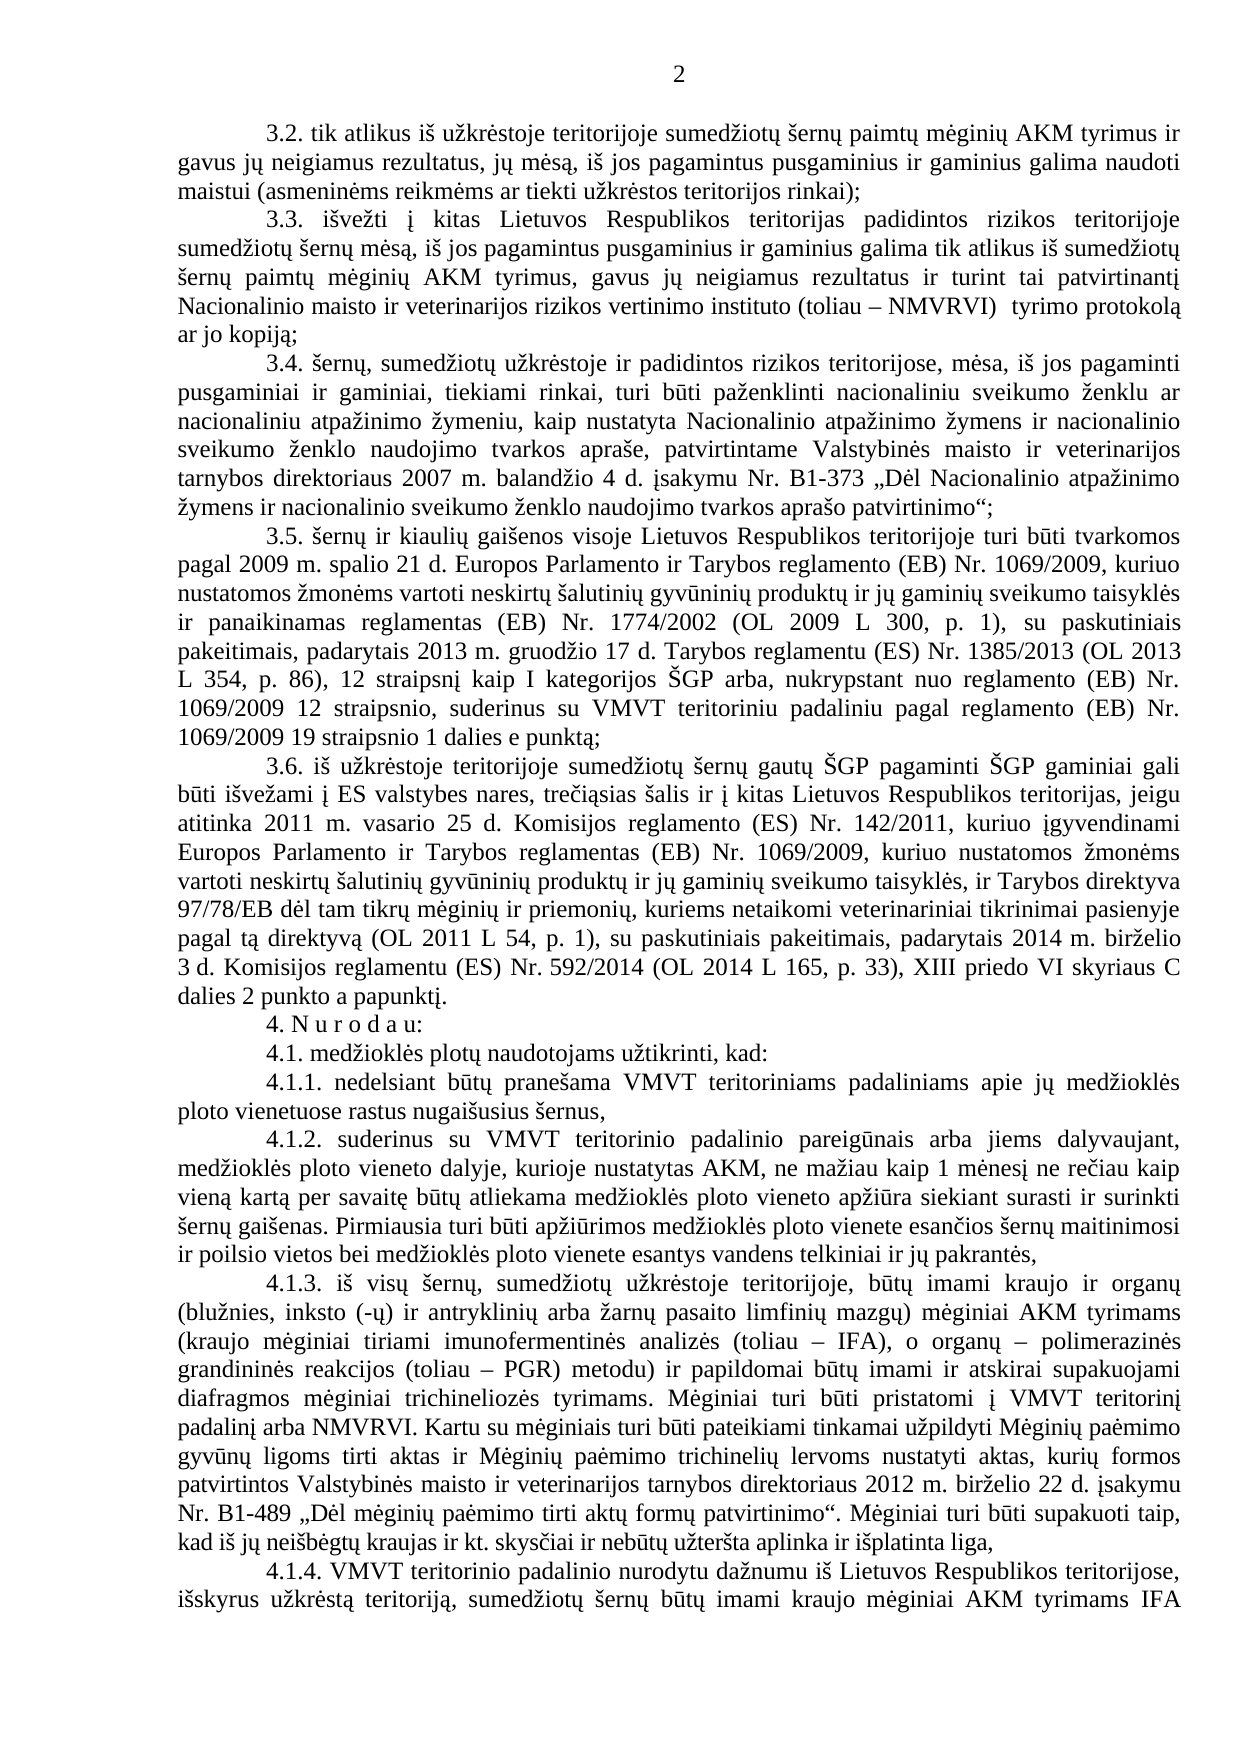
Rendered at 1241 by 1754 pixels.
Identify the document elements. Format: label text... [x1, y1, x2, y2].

text 4.1.3. iš visų šernų, sumedžiotų užkrėstoje teritorijoje, būtų imami kraujo ir organų (blužnies, inksto (-ų) ir antryklinių arba žarnų pasaito limfinių mazgų) mėginiai AKM tyrimams (kraujo mėginiai tiriami imunofermentinės analizės (toliau – IFA), o organų – polimerazinės grandininės reakcijos (toliau – PGR) metodu) ir papildomai būtų imami ir atskirai supakuojami diafragmos mėginiai trichineliozės tyrimams. Mėginiai turi būti pristatomi į VMVT teritorinį padalinį arba NMVRVI. Kartu su mėginiais turi būti pateikiami tinkamai užpildyti Mėginių paėmimo gyvūnų ligoms tirti aktas ir Mėginių paėmimo trichinelių lervoms nustatyti aktas, kurių formos patvirtintos Valstybinės maisto ir veterinarijos tarnybos direktoriaus 2012 m. birželio 22 d. įsakymu Nr. B1-489 „Dėl mėginių paėmimo tirti aktų formų patvirtinimo“. Mėginiai turi būti supakuoti taip, kad iš jų neišbėgtų kraujas ir kt. skysčiai ir nebūtų užteršta aplinka ir išplatinta liga, [177, 1268, 1181, 1556]
text 3.6. iš užkrėstoje teritorijoje sumedžiotų šernų gautų ŠGP pagaminti ŠGP gaminiai gali būti išvežami į ES valstybes nares, trečiąsias šalis ir į kitas Lietuvos Respublikos teritorijas, jeigu atitinka 2011 m. vasario 25 d. Komisijos reglamento (ES) Nr. 142/2011, kuriuo įgyvendinami Europos Parlamento ir Tarybos reglamentas (EB) Nr. 1069/2009, kuriuo nustatomos žmonėms vartoti neskirtų šalutinių gyvūninių produktų ir jų gaminių sveikumo taisyklės, ir Tarybos direktyva 97/78/EB dėl tam tikrų mėginių ir priemonių, kuriems netaikomi veterinariniai tikrinimai pasienyje pagal tą direktyvą (OL 2011 L 54, p. 1), su paskutiniais pakeitimais, padarytais 2014 m. birželio 3 d. Komisijos reglamentu (ES) Nr. 592/2014 (OL 2014 L 165, p. 33), XIII priedo VI skyriaus C dalies 2 punkto a papunktį. [177, 751, 1181, 1009]
text 3.4. šernų, sumedžiotų užkrėstoje ir padidintos rizikos teritorijose, mėsa, iš jos pagaminti pusgaminiai ir gaminiai, tiekiami rinkai, turi būti paženklinti nacionaliniu sveikumo ženklu ar nacionaliniu atpažinimo žymeniu, kaip nustatyta Nacionalinio atpažinimo žymens ir nacionalinio sveikumo ženklo naudojimo tvarkos apraše, patvirtintame Valstybinės maisto ir veterinarijos tarnybos direktoriaus 2007 m. balandžio 4 d. įsakymu Nr. B1-373 „Dėl Nacionalinio atpažinimo žymens ir nacionalinio sveikumo ženklo naudojimo tvarkos aprašo patvirtinimo“; [177, 348, 1181, 521]
text 4.1.2. suderinus su VMVT teritorinio padalinio pareigūnais arba jiems dalyvaujant, medžioklės ploto vieneto dalyje, kurioje nustatytas AKM, ne mažiau kaip 1 mėnesį ne rečiau kaip vieną kartą per savaitę būtų atliekama medžioklės ploto vieneto apžiūra siekiant surasti ir surinkti šernų gaišenas. Pirmiausia turi būti apžiūrimos medžioklės ploto vienete esančios šernų maitinimosi ir poilsio vietos bei medžioklės ploto vienete esantys vandens telkiniai ir jų pakrantės, [177, 1124, 1181, 1268]
text 4.1.4. VMVT teritorinio padalinio nurodytu dažnumu iš Lietuvos Respublikos teritorijose, išskyrus užkrėstą teritoriją, sumedžiotų šernų būtų imami kraujo mėginiai AKM tyrimams IFA [177, 1556, 1181, 1613]
text 3.3. išvežti į kitas Lietuvos Respublikos teritorijas padidintos rizikos teritorijoje sumedžiotų šernų mėsą, iš jos pagamintus pusgaminius ir gaminius galima tik atlikus iš sumedžiotų šernų paimtų mėginių AKM tyrimus, gavus jų neigiamus rezultatus ir turint tai patvirtinantį Nacionalinio maisto ir veterinarijos rizikos vertinimo instituto (toliau – NMVRVI) tyrimo protokolą ar jo kopiją; [177, 204, 1181, 348]
text 4. N u r o d a u: [177, 1009, 1181, 1038]
text 3.5. šernų ir kiaulių gaišenos visoje Lietuvos Respublikos teritorijoje turi būti tvarkomos pagal 2009 m. spalio 21 d. Europos Parlamento ir Tarybos reglamento (EB) Nr. 1069/2009, kuriuo nustatomos žmonėms vartoti neskirtų šalutinių gyvūninių produktų ir jų gaminių sveikumo taisyklės ir panaikinamas reglamentas (EB) Nr. 1774/2002 (OL 2009 L 300, p. 1), su paskutiniais pakeitimais, padarytais 2013 m. gruodžio 17 d. Tarybos reglamentu (ES) Nr. 1385/2013 (OL 2013 L 354, p. 86), 12 straipsnį kaip I kategorijos ŠGP arba, nukrypstant nuo reglamento (EB) Nr. 1069/2009 12 straipsnio, suderinus su VMVT teritoriniu padaliniu pagal reglamento (EB) Nr. 1069/2009 19 straipsnio 1 dalies e punktą; [177, 521, 1181, 751]
text 3.2. tik atlikus iš užkrėstoje teritorijoje sumedžiotų šernų paimtų mėginių AKM tyrimus ir gavus jų neigiamus rezultatus, jų mėsą, iš jos pagamintus pusgaminius ir gaminius galima naudoti maistui (asmeninėms reikmėms ar tiekti užkrėstos teritorijos rinkai); [177, 118, 1181, 204]
text 4.1. medžioklės plotų naudotojams užtikrinti, kad: [177, 1038, 1181, 1067]
text 4.1.1. nedelsiant būtų pranešama VMVT teritoriniams padaliniams apie jų medžioklės ploto vienetuose rastus nugaišusius šernus, [177, 1067, 1181, 1124]
